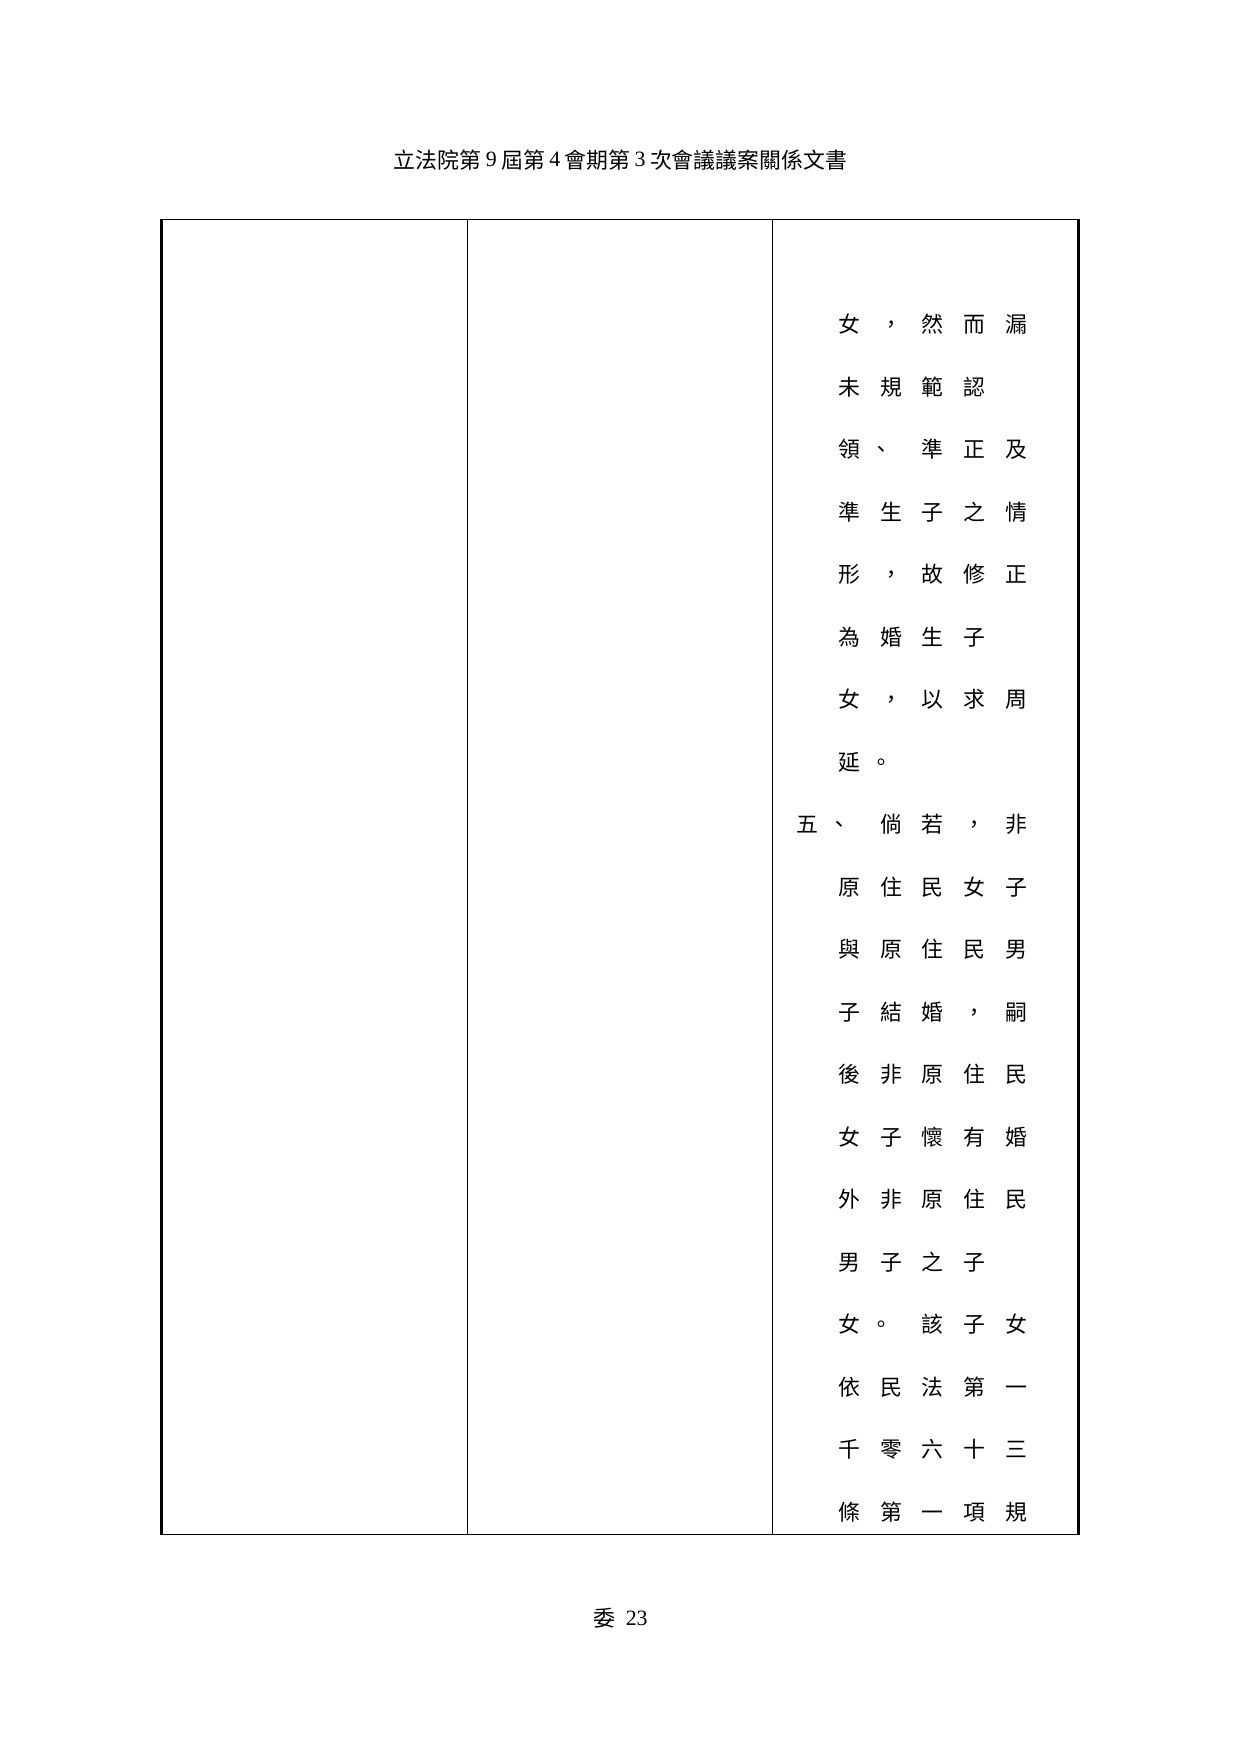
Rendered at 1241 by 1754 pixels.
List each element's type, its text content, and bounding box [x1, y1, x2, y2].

table_cell [163, 220, 467, 1534]
table_cell [468, 220, 772, 1534]
table_cell 女，然而漏未規範認領、準正及準生子之情形，故修正為婚生子女，以求周延。 五、倘若，非原住民女子與原住民男子結婚，嗣後非原住民女子懷有婚外非原住民男子之子女。該子女依民法第一千零六十三條第一項規 [773, 220, 1077, 1534]
